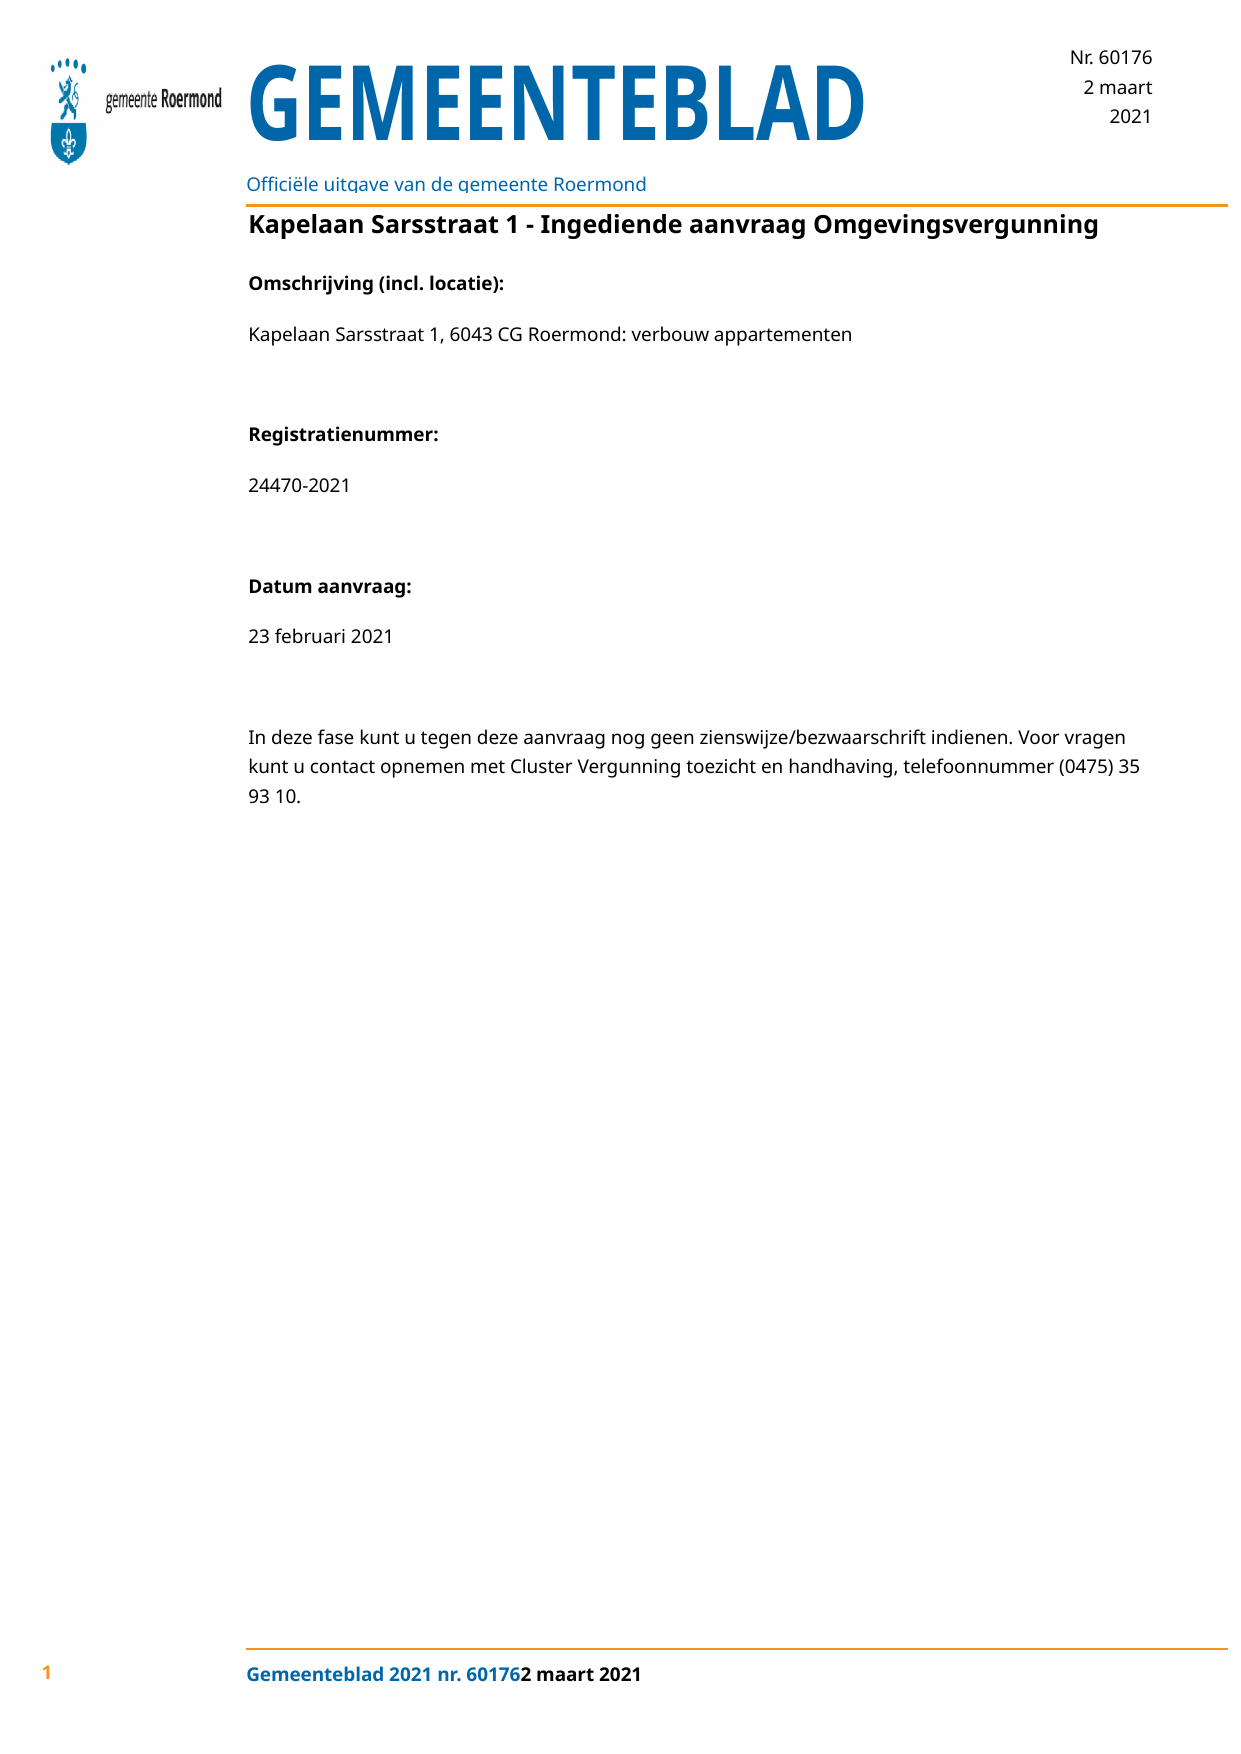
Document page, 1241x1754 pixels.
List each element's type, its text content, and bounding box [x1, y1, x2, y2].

text In deze fase kunt u tegen deze aanvraag nog geen zienswijze/bezwaarschrift indienen. Voor vragen kunt u contact opnemen met Cluster Vergunning toezicht en handhaving, telefoonnummer (0475) 35 93 10. [248, 724, 1152, 809]
picture [41, 47, 231, 172]
text Kapelaan Sarsstraat 1, 6043 CG Roermond: verbouw appartementen [248, 321, 1152, 346]
text 23 februari 2021 [248, 623, 1152, 649]
text Datum aanvraag: [248, 573, 1152, 598]
text Omschrijving (incl. locatie): [248, 270, 1152, 296]
text 24470-2021 [248, 472, 1152, 498]
text Kapelaan Sarsstraat 1 - Ingediende aanvraag Omgevingsvergunning [248, 207, 1152, 241]
text Registratienummer: [248, 422, 1152, 447]
